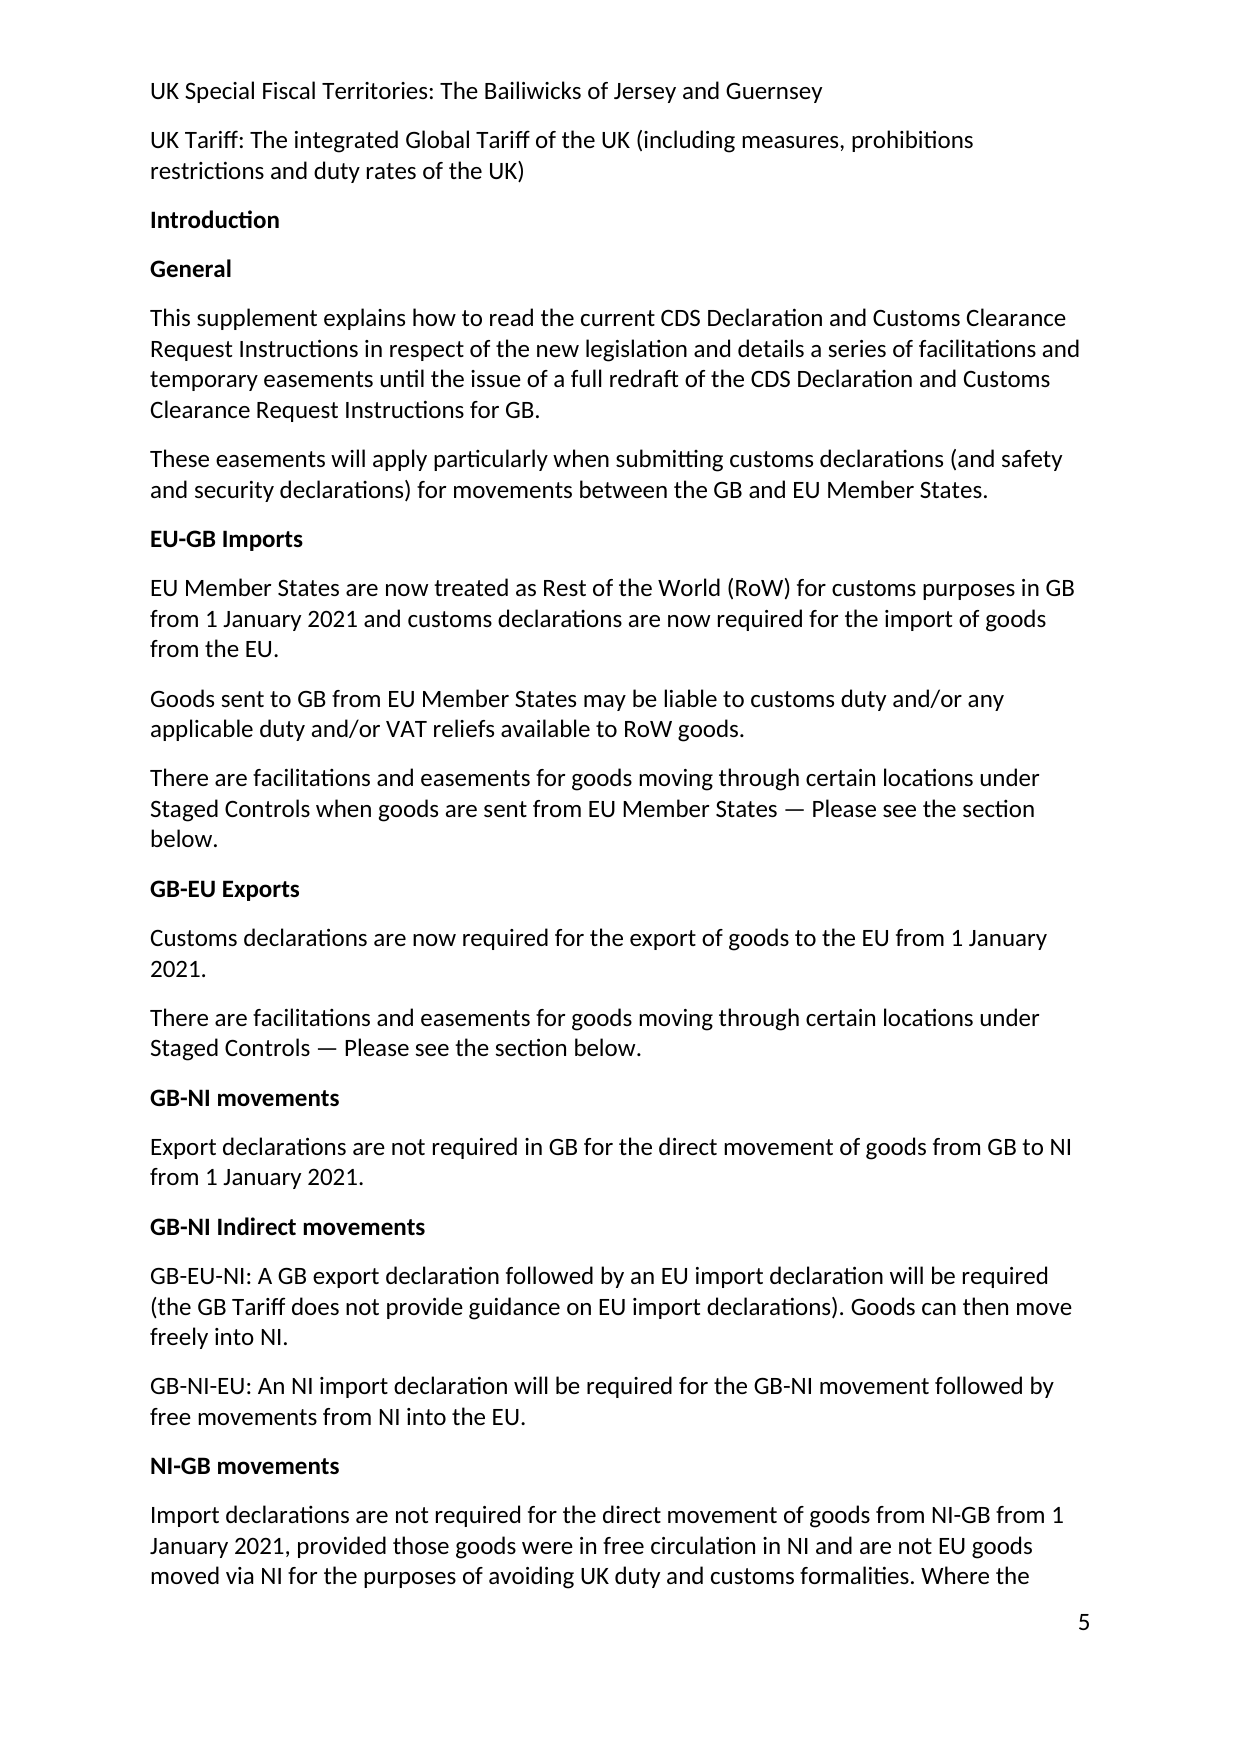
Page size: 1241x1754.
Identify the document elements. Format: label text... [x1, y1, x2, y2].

text EU Member States are now treated as Rest of the World (RoW) for customs purposes in GB from 1 January 2021 and customs declarations are now required for the import of goods from the EU. [150, 572, 1090, 664]
subtitle General [150, 253, 1090, 284]
subtitle EU-GB Imports [150, 523, 1090, 554]
subtitle Introduction [150, 204, 1090, 234]
text GB-EU-NI: A GB export declaration followed by an EU import declaration will be required (the GB Tariff does not provide guidance on EU import declarations). Goods can then move freely into NI. [150, 1260, 1090, 1352]
text Export declarations are not required in GB for the direct movement of goods from GB to NI from 1 January 2021. [150, 1131, 1090, 1192]
text Goods sent to GB from EU Member States may be liable to customs duty and/or any applicable duty and/or VAT reliefs available to RoW goods. [150, 683, 1090, 744]
text Customs declarations are now required for the export of goods to the EU from 1 January 2021. [150, 922, 1090, 983]
text There are facilitations and easements for goods moving through certain locations under Staged Controls — Please see the section below. [150, 1002, 1090, 1063]
text This supplement explains how to read the current CDS Declaration and Customs Clearance Request Instructions in respect of the new legislation and details a series of facilitations and temporary easements until the issue of a full redraft of the CDS Declaration and Customs Clearance Request Instructions for GB. [150, 303, 1090, 425]
text GB-NI-EU: An NI import declaration will be required for the GB-NI movement followed by free movements from NI into the EU. [150, 1370, 1090, 1431]
text There are facilitations and easements for goods moving through certain locations under Staged Controls when goods are sent from EU Member States — Please see the section below. [150, 763, 1090, 854]
text Import declarations are not required for the direct movement of goods from NI-GB from 1 January 2021, provided those goods were in free circulation in NI and are not EU goods moved via NI for the purposes of avoiding UK duty and customs formalities. Where the [150, 1499, 1090, 1591]
text These easements will apply particularly when submitting customs declarations (and safety and security declarations) for movements between the GB and EU Member States. [150, 443, 1090, 504]
subtitle NI-GB movements [150, 1450, 1090, 1481]
subtitle GB-EU Exports [150, 873, 1090, 903]
subtitle GB-NI Indirect movements [150, 1211, 1090, 1241]
text UK Tariff: The integrated Global Tariff of the UK (including measures, prohibitions restrictions and duty rates of the UK) [150, 124, 1090, 185]
text UK Special Fiscal Territories: The Bailiwicks of Jersey and Guernsey [150, 75, 1090, 106]
subtitle GB-NI movements [150, 1082, 1090, 1112]
